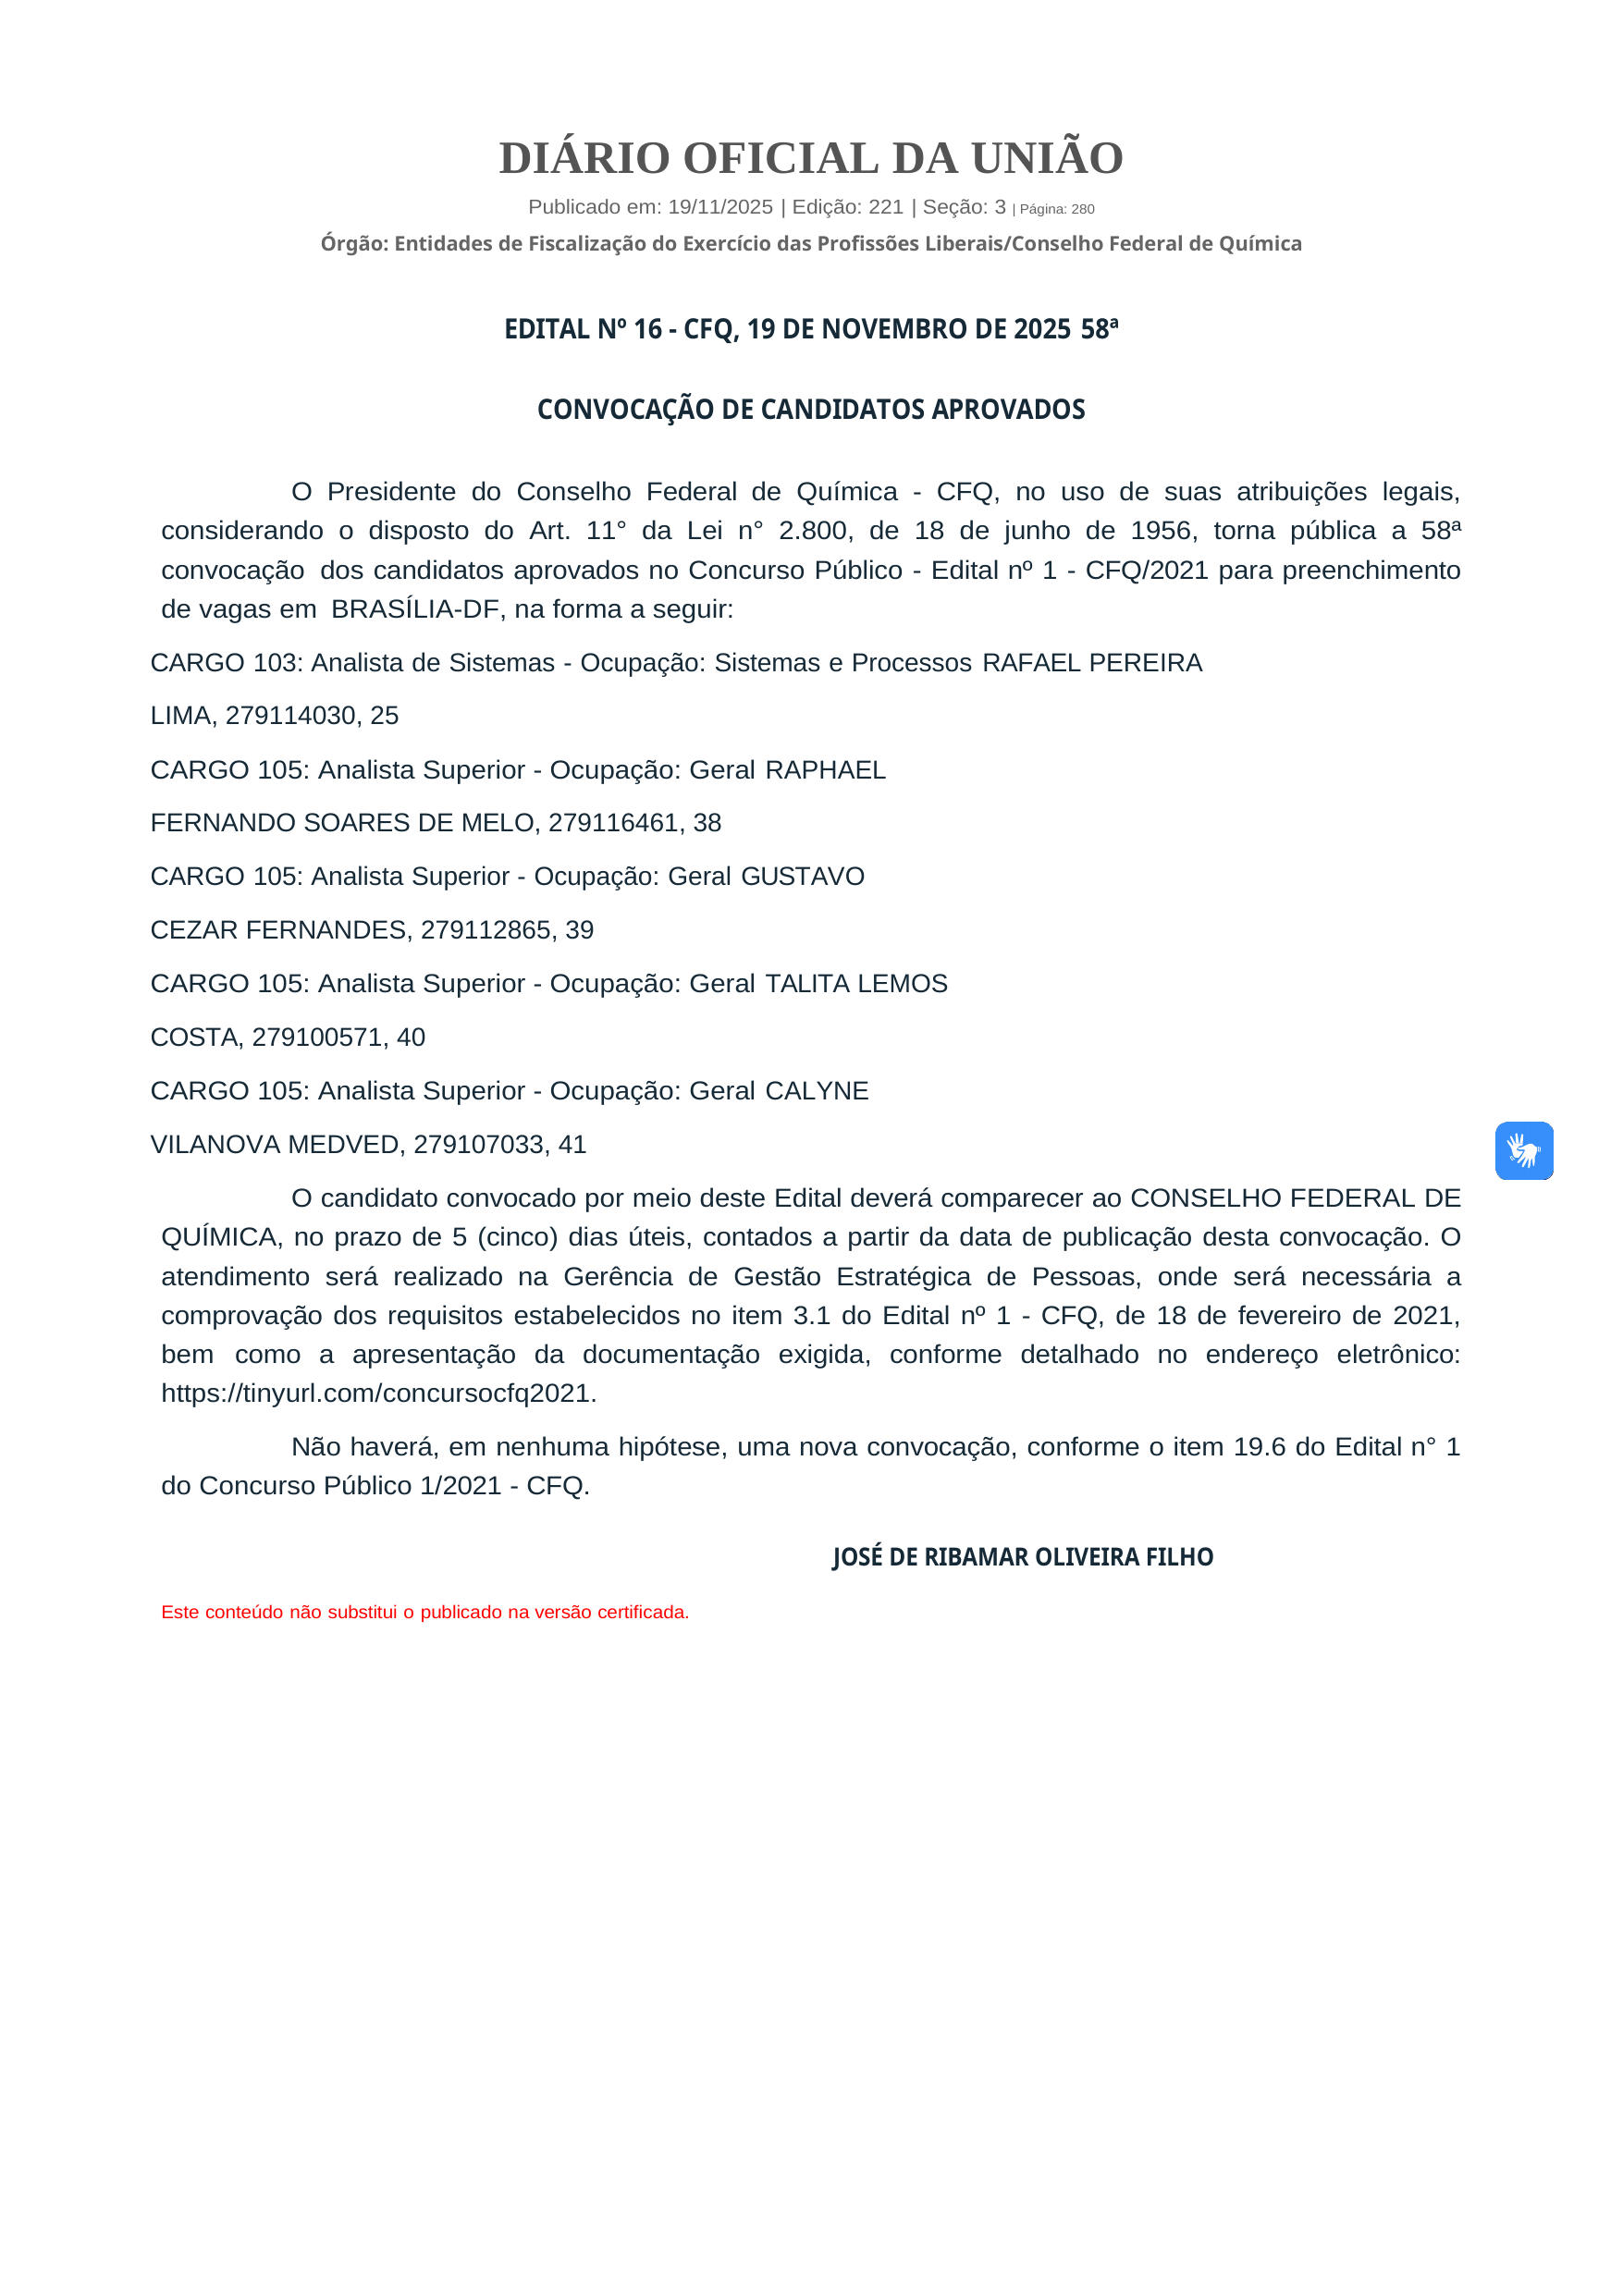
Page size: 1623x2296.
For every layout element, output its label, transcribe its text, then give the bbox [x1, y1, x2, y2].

text CARGO 105: Analista Superior - Ocupação: Geral TALITA LEMOS COSTA, 279100571, 40 [150, 968, 954, 1051]
text Não haverá, em nenhuma hipótese, uma nova convocação, conforme o item 19.6 do Edital n° 1 do Concurso Público 1/2021 - CFQ. [161, 1431, 1462, 1500]
text Órgão: Entidades de Fiscalização do Exercício das Proﬁssões Liberais/Conselho Federal de Química [320, 229, 1303, 257]
text Publicado em: 19/11/2025 | Edição: 221 | Seção: 3 | Página: 280 [320, 194, 1303, 218]
text O Presidente do Conselho Federal de Química - CFQ, no uso de suas atribuições legais, considerando o disposto do Art. 11° da Lei n° 2.800, de 18 de junho de 1956, torna pública a 58ª convocação dos candidatos aprovados no Concurso Público - Edital nº 1 - CFQ/2021 para preenchimento de vagas em BRASÍLIA-DF, na forma a seguir: [161, 476, 1462, 623]
text JOSÉ DE RIBAMAR OLIVEIRA FILHO [833, 1540, 1565, 1574]
text DIÁRIO OFICIAL DA UNIÃO [150, 130, 1473, 183]
text CARGO 105: Analista Superior - Ocupação: Geral CALYNE VILANOVA MEDVED, 279107033, 41 [150, 1075, 954, 1159]
text CARGO 103: Analista de Sistemas - Ocupação: Sistemas e Processos RAFAEL PEREIRA LIMA, 279114030, 25 [150, 646, 1210, 730]
text Este conteúdo não substitui o publicado na versão certiﬁcada. [161, 1601, 1565, 1622]
text CARGO 105: Analista Superior - Ocupação: Geral GUSTAVO CEZAR FERNANDES, 279112865, 39 [150, 861, 954, 944]
text O candidato convocado por meio deste Edital deverá comparecer ao CONSELHO FEDERAL DE QUÍMICA, no prazo de 5 (cinco) dias úteis, contados a partir da data de publicação desta convocação. O atendimento será realizado na Gerência de Gestão Estratégica de Pessoas, onde será necessária a comprovação dos requisitos estabelecidos no item 3.1 do Edital nº 1 - CFQ, de 18 de fevereiro de 2021, bem como a apresentação da documentação exigida, conforme detalhado no endereço eletrônico: https://tinyurl.com/concursocfq2021. [161, 1183, 1462, 1407]
text EDITAL Nº 16 - CFQ, 19 DE NOVEMBRO DE 2025 58ª CONVOCAÇÃO DE CANDIDATOS APROVADOS [489, 309, 1134, 427]
text CARGO 105: Analista Superior - Ocupação: Geral RAPHAEL FERNANDO SOARES DE MELO, 279116461, 38 [150, 755, 991, 838]
